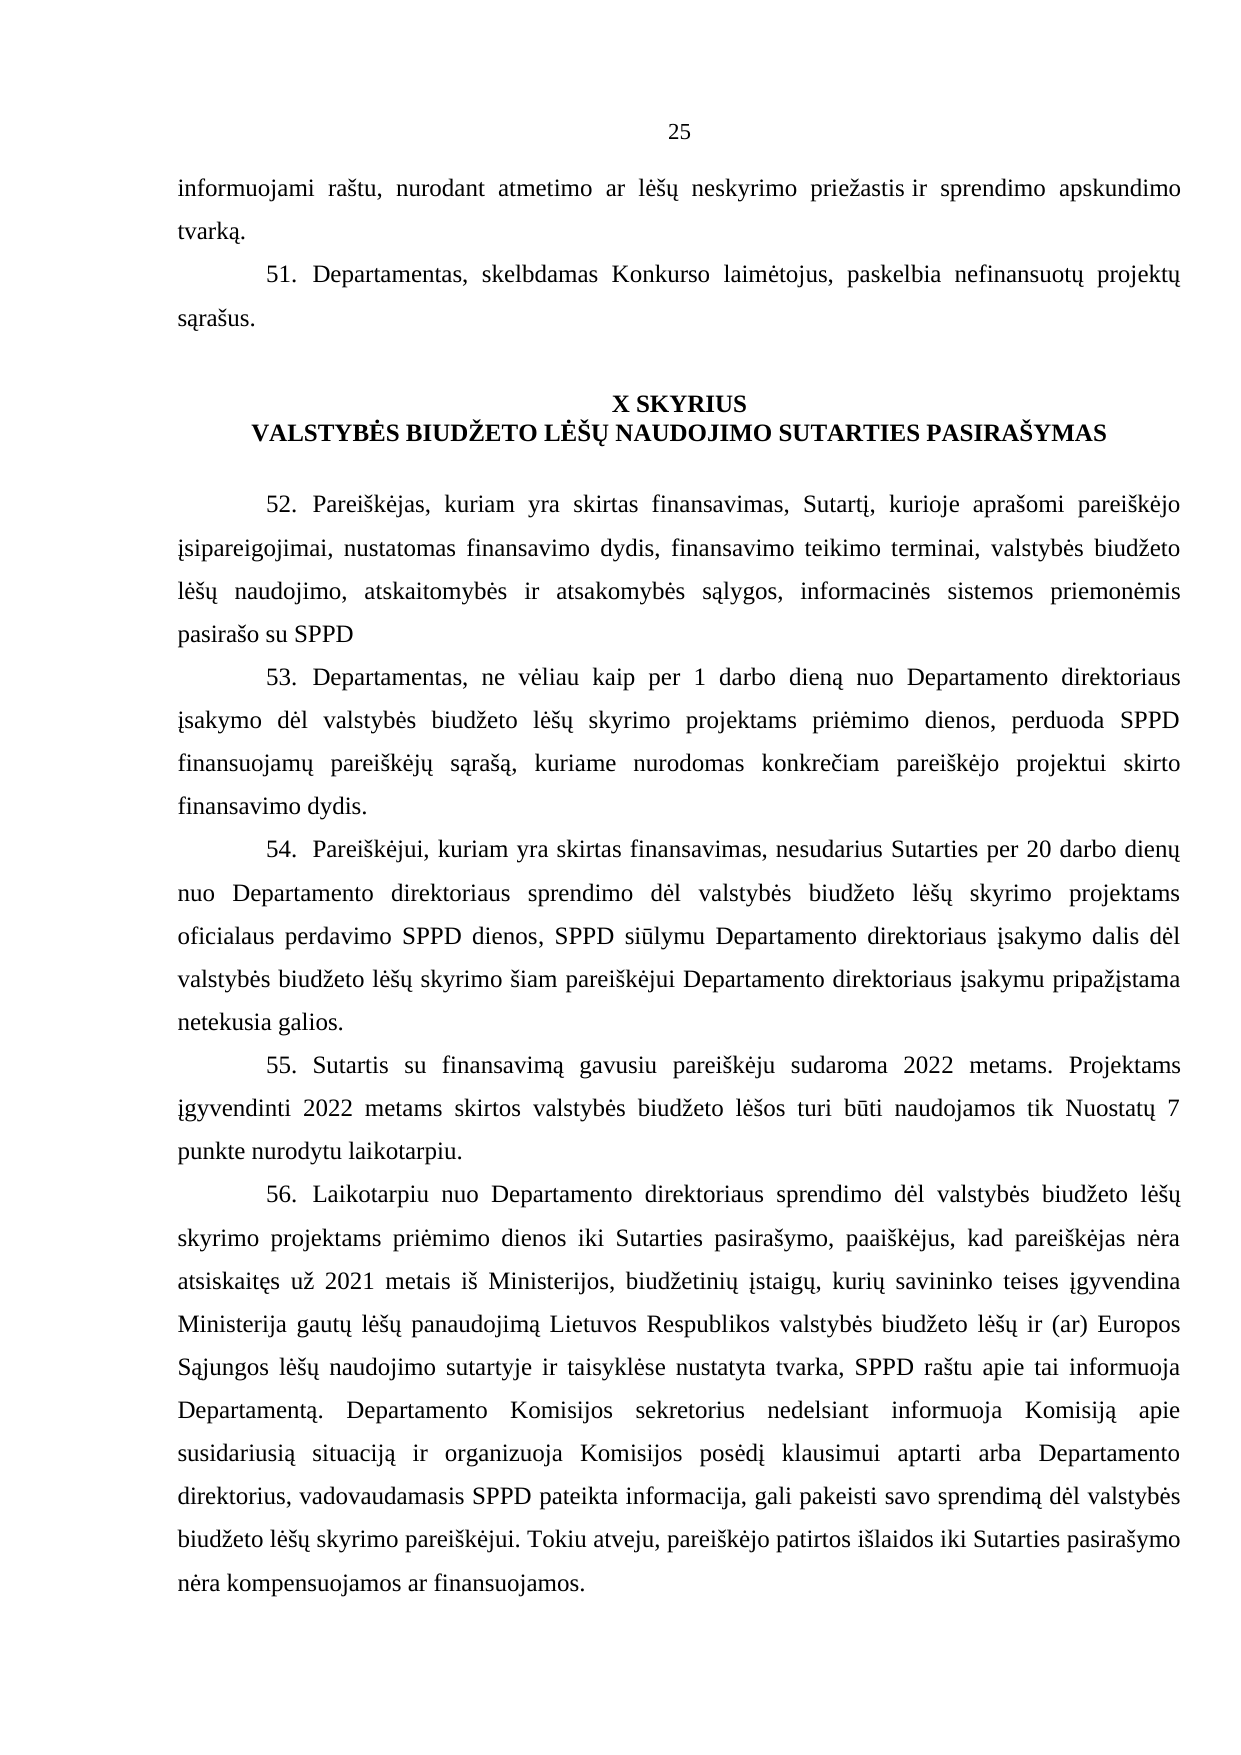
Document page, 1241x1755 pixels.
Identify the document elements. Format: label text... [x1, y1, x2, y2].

text VALSTYBĖS BIUDŽETO LĖŠŲ NAUDOJIMO SUTARTIES PASIRAŠYMAS [177, 418, 1181, 446]
text 54. Pareiškėjui, kuriam yra skirtas finansavimas, nesudarius Sutarties per 20 darbo dienų nuo Departamento direktoriaus sprendimo dėl valstybės biudžeto lėšų skyrimo projektams oficialaus perdavimo SPPD dienos, SPPD siūlymu Departamento direktoriaus įsakymo dalis dėl valstybės biudžeto lėšų skyrimo šiam pareiškėjui Departamento direktoriaus įsakymu pripažįstama netekusia galios. [177, 834, 1181, 1036]
text 55. Sutartis su finansavimą gavusiu pareiškėju sudaroma 2022 metams. Projektams įgyvendinti 2022 metams skirtos valstybės biudžeto lėšos turi būti naudojamos tik Nuostatų 7 punkte nurodytu laikotarpiu. [177, 1050, 1181, 1165]
text informuojami raštu, nurodant atmetimo ar lėšų neskyrimo priežastis ir sprendimo apskundimo tvarką. [177, 173, 1181, 245]
text 53. Departamentas, ne vėliau kaip per 1 darbo dieną nuo Departamento direktoriaus įsakymo dėl valstybės biudžeto lėšų skyrimo projektams priėmimo dienos, perduoda SPPD finansuojamų pareiškėjų sąrašą, kuriame nurodomas konkrečiam pareiškėjo projektui skirto finansavimo dydis. [177, 662, 1181, 820]
text 52. Pareiškėjas, kuriam yra skirtas finansavimas, Sutartį, kurioje aprašomi pareiškėjo įsipareigojimai, nustatomas finansavimo dydis, finansavimo teikimo terminai, valstybės biudžeto lėšų naudojimo, atskaitomybės ir atsakomybės sąlygos, informacinės sistemos priemonėmis pasirašo su SPPD [177, 489, 1181, 648]
text 56. Laikotarpiu nuo Departamento direktoriaus sprendimo dėl valstybės biudžeto lėšų skyrimo projektams priėmimo dienos iki Sutarties pasirašymo, paaiškėjus, kad pareiškėjas nėra atsiskaitęs už 2021 metais iš Ministerijos, biudžetinių įstaigų, kurių savininko teises įgyvendina Ministerija gautų lėšų panaudojimą Lietuvos Respublikos valstybės biudžeto lėšų ir (ar) Europos Sąjungos lėšų naudojimo sutartyje ir taisyklėse nustatyta tvarka, SPPD raštu apie tai informuoja Departamentą. Departamento Komisijos sekretorius nedelsiant informuoja Komisiją apie susidariusią situaciją ir organizuoja Komisijos posėdį klausimui aptarti arba Departamento direktorius, vadovaudamasis SPPD pateikta informacija, gali pakeisti savo sprendimą dėl valstybės biudžeto lėšų skyrimo pareiškėjui. Tokiu atveju, pareiškėjo patirtos išlaidos iki Sutarties pasirašymo nėra kompensuojamos ar finansuojamos. [177, 1179, 1181, 1596]
text 51. Departamentas, skelbdamas Konkurso laimėtojus, paskelbia nefinansuotų projektų sąrašus. [177, 259, 1181, 331]
text X SKYRIUS [177, 389, 1181, 418]
